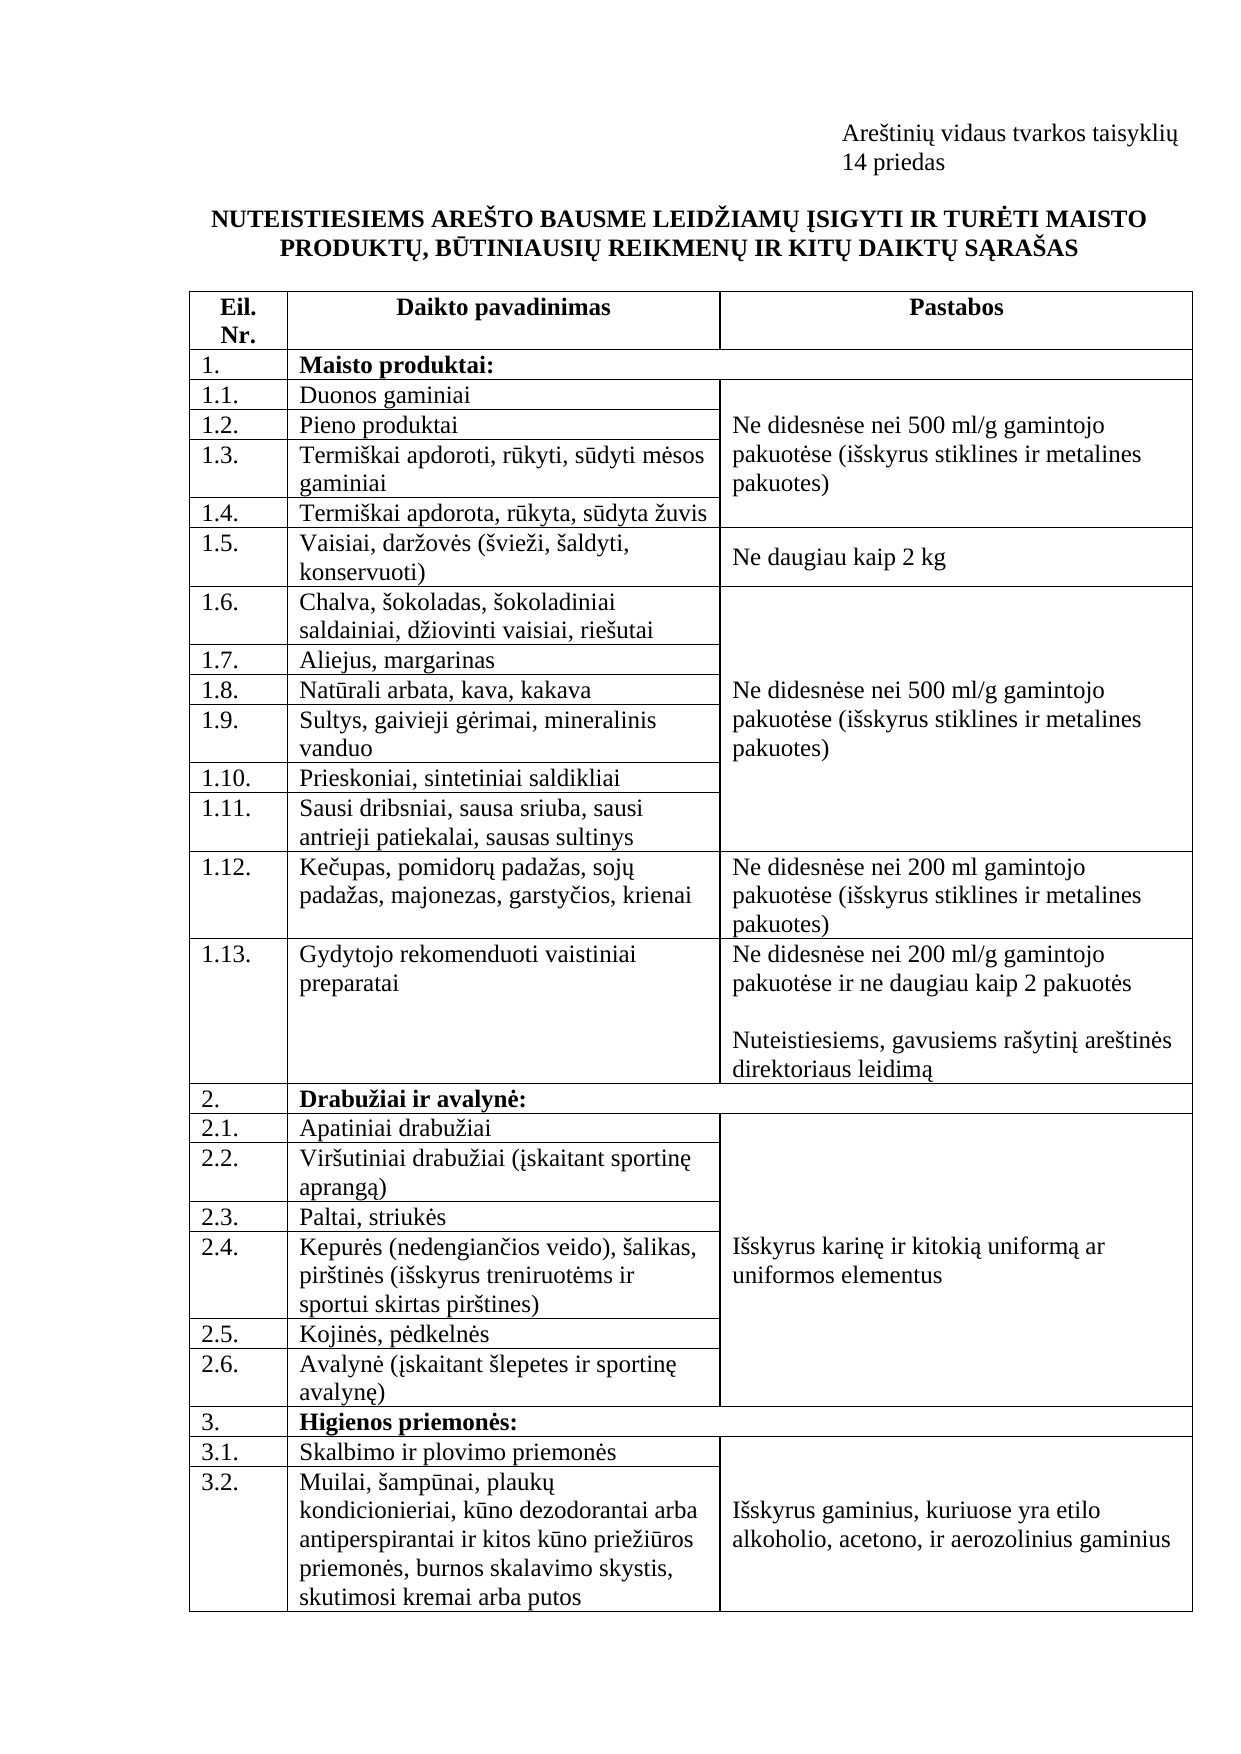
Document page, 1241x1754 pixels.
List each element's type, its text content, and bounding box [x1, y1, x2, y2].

table_cell Prieskoniai, sintetiniai saldikliai [288, 763, 719, 792]
table_cell Ne didesnėse nei 500 ml/g gamintojo pakuotėse (išskyrus stiklines ir metalines pakuotes) [721, 587, 1192, 851]
table_cell 1.1. [190, 380, 287, 409]
table_cell 3.2. [190, 1467, 287, 1611]
text NUTEISTIESIEMS AREŠTO BAUSME LEIDŽIAMŲ ĮSIGYTI IR TURĖTI MAISTO PRODUKTŲ, BŪTINIAUSIŲ REIKMENŲ IR KITŲ DAIKTŲ SĄRAŠAS [177, 204, 1181, 262]
table_cell Kečupas, pomidorų padažas, sojų padažas, majonezas, garstyčios, krienai [288, 852, 719, 938]
table_cell 1.6. [190, 587, 287, 644]
table_cell Išskyrus gaminius, kuriuose yra etilo alkoholio, acetono, ir aerozolinius gaminius [721, 1437, 1192, 1611]
table_cell Ne daugiau kaip 2 kg [721, 528, 1192, 586]
table_cell Termiškai apdorota, rūkyta, sūdyta žuvis [288, 498, 719, 527]
table_cell 1.10. [190, 763, 287, 792]
text Areštinių vidaus tvarkos taisyklių [842, 118, 1181, 147]
table_cell Ne didesnėse nei 200 ml gamintojo pakuotėse (išskyrus stiklines ir metalines pakuotes) [721, 852, 1192, 938]
table_cell 1.7. [190, 645, 287, 674]
table_cell Avalynė (įskaitant šlepetes ir sportinę avalynę) [288, 1349, 719, 1406]
table_cell Termiškai apdoroti, rūkyti, sūdyti mėsos gaminiai [288, 440, 719, 497]
table_cell 1.12. [190, 852, 287, 938]
table_cell 1.5. [190, 528, 287, 586]
text 14 priedas [842, 147, 1181, 176]
table_cell 2.3. [190, 1202, 287, 1231]
table_cell Aliejus, margarinas [288, 645, 719, 674]
table_cell 1.4. [190, 498, 287, 527]
table_cell Natūrali arbata, kava, kakava [288, 675, 719, 704]
table_cell Pieno produktai [288, 410, 719, 439]
table_cell Išskyrus karinę ir kitokią uniformą ar uniformos elementus [721, 1114, 1192, 1406]
table_cell 1.13. [190, 939, 287, 1083]
table_cell Sausi dribsniai, sausa sriuba, sausi antrieji patiekalai, sausas sultinys [288, 793, 719, 851]
table_cell 2.5. [190, 1319, 287, 1348]
table_header Daikto pavadinimas [288, 292, 719, 349]
table_cell Higienos priemonės: [288, 1407, 1192, 1436]
table_cell 2.6. [190, 1349, 287, 1406]
table_cell Vaisiai, daržovės (švieži, šaldyti, konservuoti) [288, 528, 719, 586]
table_cell Chalva, šokoladas, šokoladiniai saldainiai, džiovinti vaisiai, riešutai [288, 587, 719, 644]
table_cell 2.1. [190, 1114, 287, 1142]
table_cell 1. [190, 350, 287, 379]
table_cell 3.1. [190, 1437, 287, 1466]
table_cell Paltai, striukės [288, 1202, 719, 1231]
table_cell Muilai, šampūnai, plaukų kondicionieriai, kūno dezodorantai arba antiperspirantai ir kitos kūno priežiūros priemonės, burnos skalavimo skystis, skutimosi kremai arba putos [288, 1467, 719, 1611]
table_cell 2.2. [190, 1143, 287, 1201]
table_cell Kojinės, pėdkelnės [288, 1319, 719, 1348]
table_cell Ne didesnėse nei 500 ml/g gamintojo pakuotėse (išskyrus stiklines ir metalines pakuotes) [721, 380, 1192, 527]
table_cell Gydytojo rekomenduoti vaistiniai preparatai [288, 939, 719, 1083]
table_cell Kepurės (nedengiančios veido), šalikas, pirštinės (išskyrus treniruotėms ir sportui skirtas pirštines) [288, 1232, 719, 1318]
table_cell Drabužiai ir avalynė: [288, 1084, 1192, 1112]
table_header Pastabos [721, 292, 1192, 349]
table_cell 1.8. [190, 675, 287, 704]
table_cell 1.9. [190, 705, 287, 762]
table_cell Apatiniai drabužiai [288, 1114, 719, 1142]
table_cell Ne didesnėse nei 200 ml/g gamintojo pakuotėse ir ne daugiau kaip 2 pakuotės Nuteistiesiems, gavusiems rašytinį areštinės direktoriaus leidimą [721, 939, 1192, 1083]
table_cell Sultys, gaivieji gėrimai, mineralinis vanduo [288, 705, 719, 762]
table_cell 1.3. [190, 440, 287, 497]
table_cell 1.2. [190, 410, 287, 439]
table_cell 1.11. [190, 793, 287, 851]
table_cell Maisto produktai: [288, 350, 1192, 379]
table_cell 3. [190, 1407, 287, 1436]
table_cell 2.4. [190, 1232, 287, 1318]
table_header Eil. Nr. [190, 292, 287, 349]
table_cell Viršutiniai drabužiai (įskaitant sportinę aprangą) [288, 1143, 719, 1201]
table_cell Skalbimo ir plovimo priemonės [288, 1437, 719, 1466]
table_cell Duonos gaminiai [288, 380, 719, 409]
table_cell 2. [190, 1084, 287, 1112]
